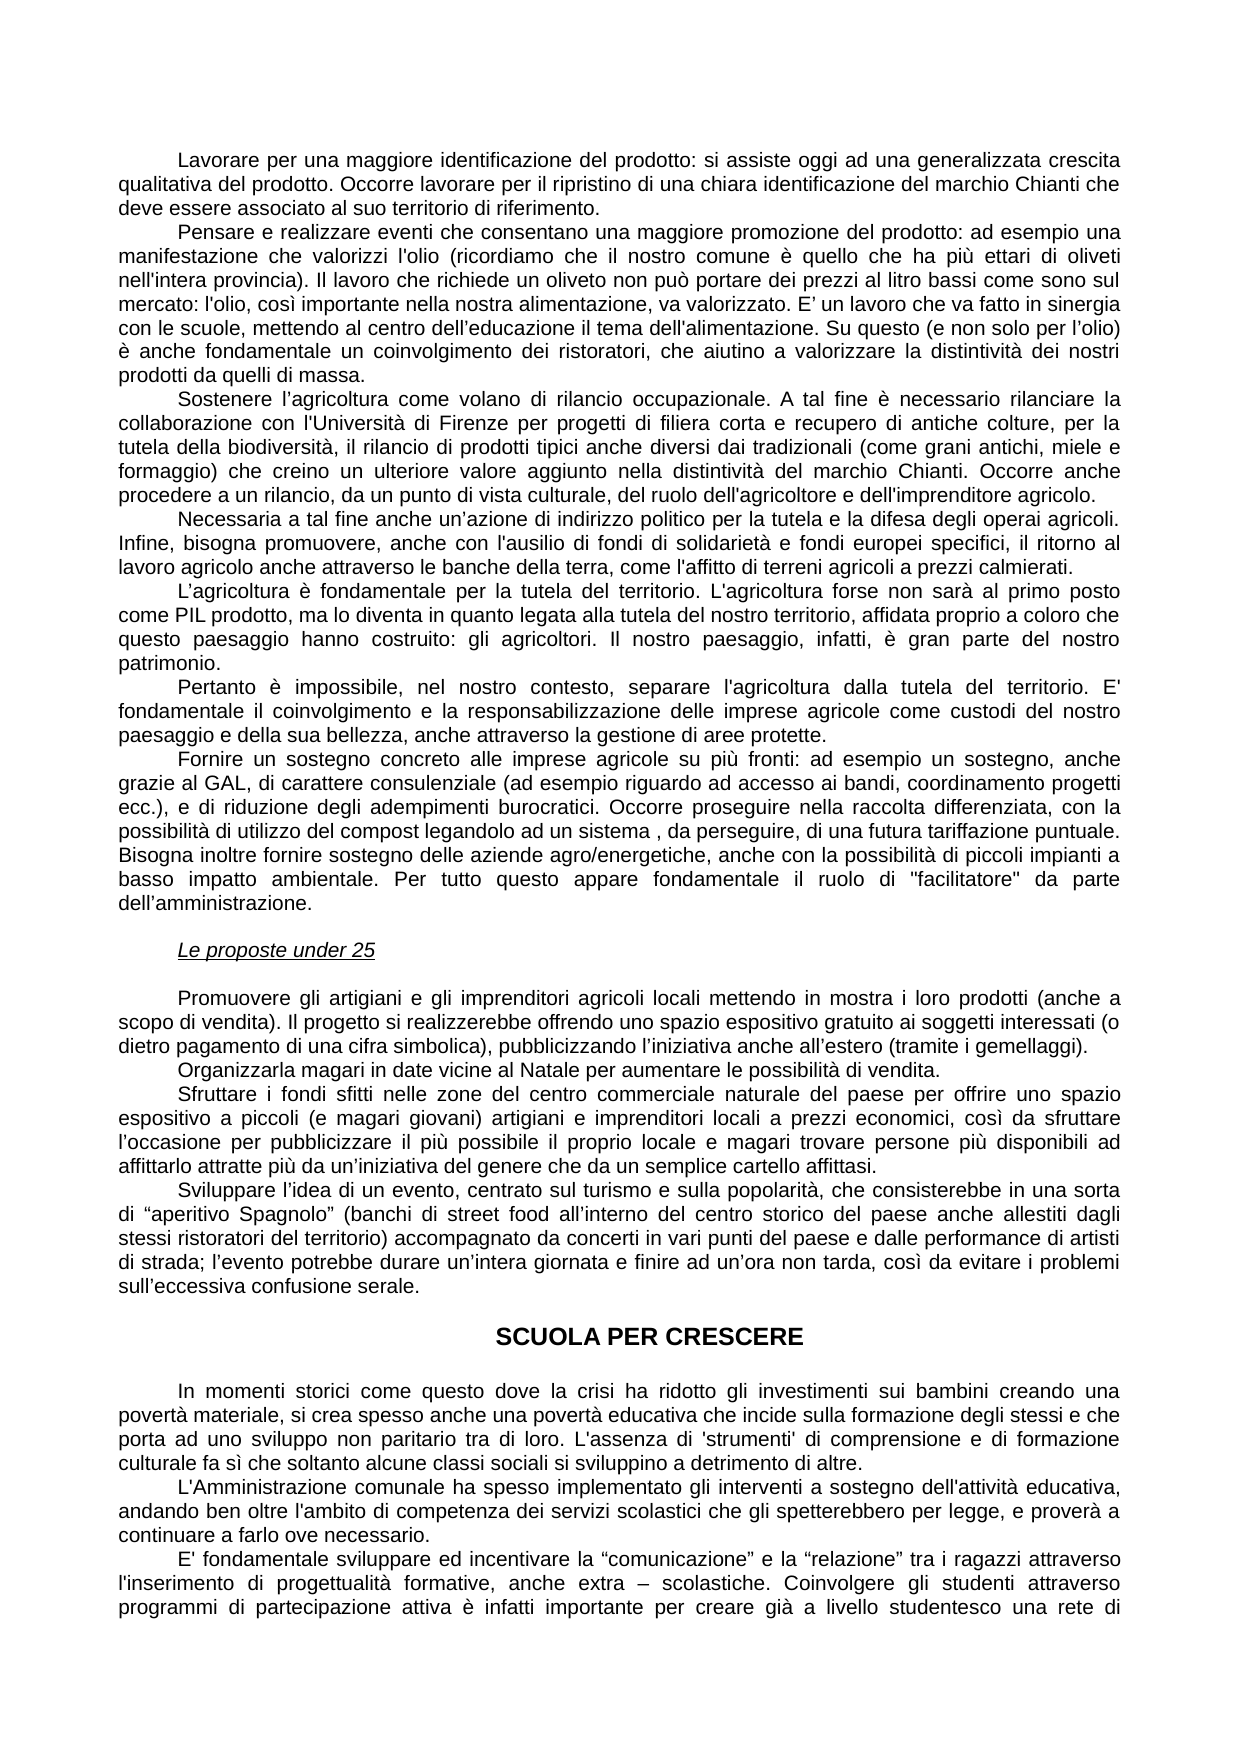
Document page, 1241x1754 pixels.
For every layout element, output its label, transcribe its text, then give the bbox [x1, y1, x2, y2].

text Fornire un sostegno concreto alle imprese agricole su più fronti: ad esempio un sostegno, anche grazie al GAL, di carattere consulenziale (ad esempio riguardo ad accesso ai bandi, coordinamento progetti ecc.), e di riduzione degli adempimenti burocratici. Occorre proseguire nella raccolta differenziata, con la possibilità di utilizzo del compost legandolo ad un sistema , da perseguire, di una futura tariffazione puntuale. Bisogna inoltre fornire sostegno delle aziende agro/energetiche, anche con la possibilità di piccoli impianti a basso impatto ambientale. Per tutto questo appare fondamentale il ruolo di "facilitatore" da parte dell’amministrazione. [118, 747, 1122, 914]
text In momenti storici come questo dove la crisi ha ridotto gli investimenti sui bambini creando una povertà materiale, si crea spesso anche una povertà educativa che incide sulla formazione degli stessi e che porta ad uno sviluppo non paritario tra di loro. L'assenza di 'strumenti' di comprensione e di formazione culturale fa sì che soltanto alcune classi sociali si sviluppino a detrimento di altre. [118, 1379, 1122, 1475]
text L'Amministrazione comunale ha spesso implementato gli interventi a sostegno dell'attività educativa, andando ben oltre l'ambito di competenza dei servizi scolastici che gli spetterebbero per legge, e proverà a continuare a farlo ove necessario. [118, 1475, 1122, 1547]
text Le proposte under 25 [118, 938, 1122, 962]
text E' fondamentale sviluppare ed incentivare la “comunicazione” e la “relazione” tra i ragazzi attraverso l'inserimento di progettualità formative, anche extra – scolastiche. Coinvolgere gli studenti attraverso programmi di partecipazione attiva è infatti importante per creare già a livello studentesco una rete di [118, 1547, 1122, 1619]
text Sostenere l’agricoltura come volano di rilancio occupazionale. A tal fine è necessario rilanciare la collaborazione con l'Università di Firenze per progetti di filiera corta e recupero di antiche colture, per la tutela della biodiversità, il rilancio di prodotti tipici anche diversi dai tradizionali (come grani antichi, miele e formaggio) che creino un ulteriore valore aggiunto nella distintività del marchio Chianti. Occorre anche procedere a un rilancio, da un punto di vista culturale, del ruolo dell'agricoltore e dell'imprenditore agricolo. [118, 387, 1122, 507]
text Promuovere gli artigiani e gli imprenditori agricoli locali mettendo in mostra i loro prodotti (anche a scopo di vendita). Il progetto si realizzerebbe offrendo uno spazio espositivo gratuito ai soggetti interessati (o dietro pagamento di una cifra simbolica), pubblicizzando l’iniziativa anche all’estero (tramite i gemellaggi). [118, 986, 1122, 1058]
text Organizzarla magari in date vicine al Natale per aumentare le possibilità di vendita. [118, 1058, 1122, 1082]
text Pensare e realizzare eventi che consentano una maggiore promozione del prodotto: ad esempio una manifestazione che valorizzi l'olio (ricordiamo che il nostro comune è quello che ha più ettari di oliveti nell'intera provincia). Il lavoro che richiede un oliveto non può portare dei prezzi al litro bassi come sono sul mercato: l'olio, così importante nella nostra alimentazione, va valorizzato. E’ un lavoro che va fatto in sinergia con le scuole, mettendo al centro dell’educazione il tema dell'alimentazione. Su questo (e non solo per l’olio) è anche fondamentale un coinvolgimento dei ristoratori, che aiutino a valorizzare la distintività dei nostri prodotti da quelli di massa. [118, 219, 1122, 387]
text Lavorare per una maggiore identificazione del prodotto: si assiste oggi ad una generalizzata crescita qualitativa del prodotto. Occorre lavorare per il ripristino di una chiara identificazione del marchio Chianti che deve essere associato al suo territorio di riferimento. [118, 148, 1122, 219]
text L’agricoltura è fondamentale per la tutela del territorio. L'agricoltura forse non sarà al primo posto come PIL prodotto, ma lo diventa in quanto legata alla tutela del nostro territorio, affidata proprio a coloro che questo paesaggio hanno costruito: gli agricoltori. Il nostro paesaggio, infatti, è gran parte del nostro patrimonio. [118, 579, 1122, 675]
text SCUOLA PER CRESCERE [118, 1322, 1122, 1350]
text Sviluppare l’idea di un evento, centrato sul turismo e sulla popolarità, che consisterebbe in una sorta di “aperitivo Spagnolo” (banchi di street food all’interno del centro storico del paese anche allestiti dagli stessi ristoratori del territorio) accompagnato da concerti in vari punti del paese e dalle performance di artisti di strada; l’evento potrebbe durare un’intera giornata e finire ad un’ora non tarda, così da evitare i problemi sull’eccessiva confusione serale. [118, 1178, 1122, 1298]
text Pertanto è impossibile, nel nostro contesto, separare l'agricoltura dalla tutela del territorio. E' fondamentale il coinvolgimento e la responsabilizzazione delle imprese agricole come custodi del nostro paesaggio e della sua bellezza, anche attraverso la gestione di aree protette. [118, 675, 1122, 747]
text Necessaria a tal fine anche un’azione di indirizzo politico per la tutela e la difesa degli operai agricoli. Infine, bisogna promuovere, anche con l'ausilio di fondi di solidarietà e fondi europei specifici, il ritorno al lavoro agricolo anche attraverso le banche della terra, come l'affitto di terreni agricoli a prezzi calmierati. [118, 507, 1122, 579]
text Sfruttare i fondi sfitti nelle zone del centro commerciale naturale del paese per offrire uno spazio espositivo a piccoli (e magari giovani) artigiani e imprenditori locali a prezzi economici, così da sfruttare l’occasione per pubblicizzare il più possibile il proprio locale e magari trovare persone più disponibili ad affittarlo attratte più da un’iniziativa del genere che da un semplice cartello affittasi. [118, 1082, 1122, 1178]
